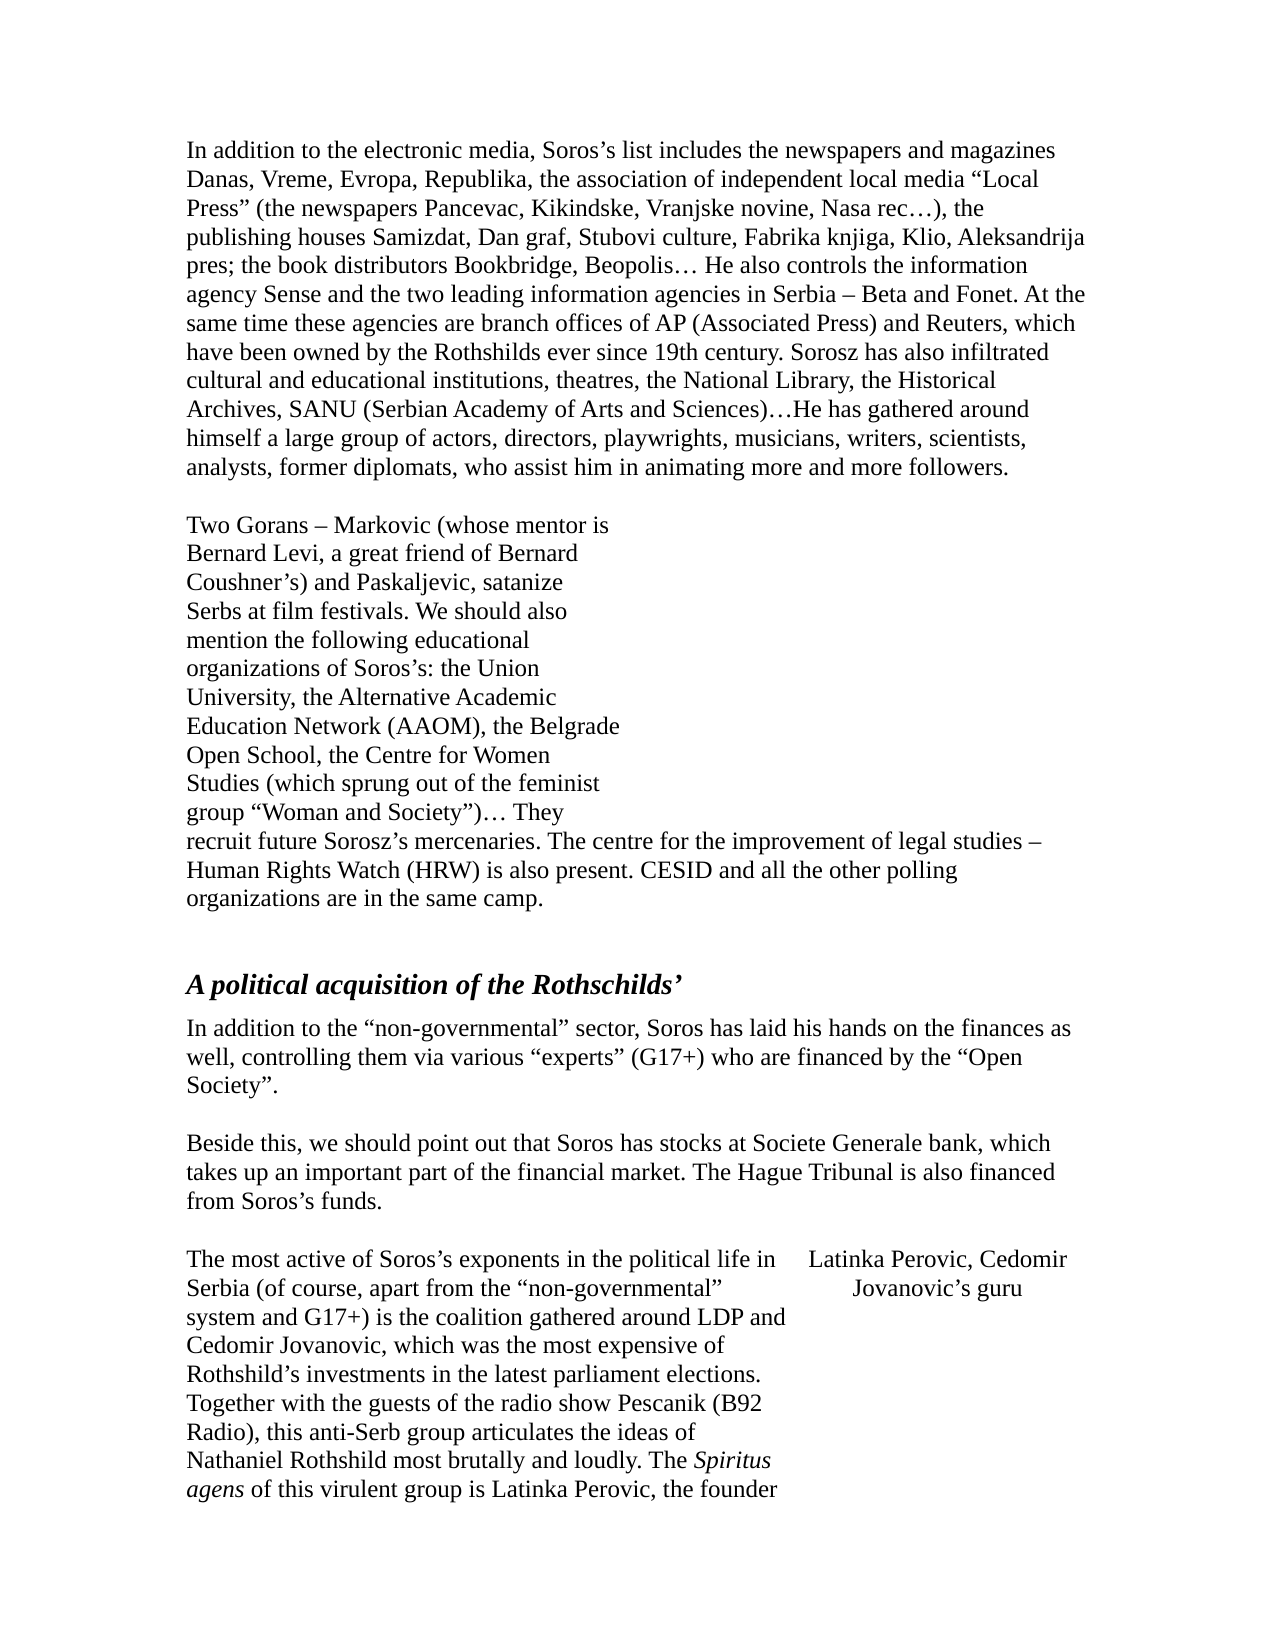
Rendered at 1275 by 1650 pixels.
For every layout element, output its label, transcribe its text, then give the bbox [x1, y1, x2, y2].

table_header [786, 1302, 1089, 1528]
table_cell - Eduard Rothschild (1957) David’s half-brother Eduard is also a member of the investment bank. In addition to this, he controls the renowned French newspaper “Liberation”. He is at the head of the “Imerys” metallurgy company, which has been owned by the Rothschilds since 1880. The Rothschilds in Serbia In Serbia, the new king progresses in several lanes, thus trying to take over mining basins, energy production, the food industry, the media… The first lane has, for some time now, been occupied by George Soros who represents the crucial lever for the expansion of the Rothschilds towards the east and the first emissary of Nathan Rothschild in Serbia. George Soros and his connection to the Rothschilds Soros is a Hungarian Jew (a Khazar), born in Budapest in 1930 as György Schwartz (in 1936 his parents changed their surname to Sorosz). He was educated in London and in 1950s he went to the USA. An important role in his development was played by the famous Khazar Carl Popper, who approved Soros’s projects and was his guru. Throughout the world, this grey eminence is represented as the “Robin Hood of the computer age”, because he seemingly takes the money from the rich countries and via his foundations generously gives it to East Europe and Russia. In this way he installs “democracy” and “civil society” in countries which suffered and were exhausted during communism, the very communism that was forced onto these countries by those very Rothschilds. He built his career upon financial speculations all over the world, mostly thanks to his family of investment funds “Quantum Fund”, whose managers, and at the same time his agents, are Italian and Swiss financiers. The connection between Soros and the Rothschilds is achieved through a network of confidential people who sit in administrative committees of funds, trusts, companies, banks… One of those people was a certain Richard Katz (also a Khazar), a member of the “Quantum Fund” committee. At the same time he was head of “Rothschild Italia S.p.A.” and a member of the committee of the commercial bank “N.M. Rothschild & Sons” in London. Another important player is Nils O. Taube, also a member of Quantum and a partner of the investment group “St .James Place Capital”, which now belongs to Nathaniel Rothschild. The connection is also realized via Societe Generale Bank and its manager Michael Cicurel, who is chairman of Edmund Rothschild’s management and a member of the Rothschild & Cie Banque board. Another frequent partner of Soros’s was James Goldsmith (a Khazar), related to Rothschild dynasty. Soros’s Network in Serbia In Serbia, this grey eminence is preparing the ground for Nathaniel Rothschild and is an important creator of the political, legal, economic, cultural and media image of Serbian society. On his way to the achievement of his goals he is seeking to drive out the Serbian Orthodox church, the Serbian language, the Cyrillic alphabet, Serbian history, nationalism… He spun the network of his influence way back in 1990s through the “Open Society Fund”, :Humanitarian Rights Fund”, “Helsinki Committee”, “Belgrade Circle”, “European Movement”, “Centre for Anti-War Action”, “NUNS”, “ANEM”, “OTPOR”… Today, all the leading NGOs are branch offices of the Rothschilds and are entrusted with not only attaining the greatest political influence possible, but also with the psychological shaping of the nation. By constantly pinning on the Serbian people accusations for genocide, criminal mentality and collective guilt, these phantom organizations aim at creating the feelings of fear and guilt in people. These feelings are supposed to materialize as indifference to a piece of land, to driving Serbs out of their land or, in other words, to colonization. This is also done in the form of liberalism which is supposed to reach metastasis in state institutions, in the family, the nation, tradition, culture, and thus ensure a clear passage for Rothschild empire. In addition to the abovementioned organizations, very active participants in this offensive are “Yucom”, the Belgrade Centre for Human Rights, the Civil Initiative, the Centre for Cultural Decontamination, Women in Black, the Youth Initiative… Advocates of this anti-Serb hysteria are Sonja Biserko, Natasa Kandic, Vuco, Borka Pavicevic (the wife of the lawyer Nikola Barovic), Miljenko Dereta, Vojin Dimitrijevic, Srdja Popovic, Mirko Djordjevic, Biljana Srbljanovic, Zoran Ostojic, and the journalists Petar Lukovic, Teofil Pancic, as well as all the other infamous vedettas of Soros’s. Soros also pushes anti-Semitism, which is then ascribed to the “xenophobic Serbian society”. Those in charge of this are Filip David, Jovan Byford, Laszlo Sekel… Various “incidents”, threatening letters, desecrating of monuments, graffiti are all parts of this plan. We should not disregard the fact that the Open Society Fund supports (both financially and ideologically) the organizations advocating gay rights (Labris, Queeria, Gay Serbia…). Marketing and the media and logistic support to this subversive project are ensured through “independent” media, such as B92, Studio B, TV Pink, TV Panonija, ANEM (the TV stations Devic, RTV Globus, RTV M+, RTV Kraljevo, RTV Nisava, RTV Pancevo, RTV Spektar, RTV Trstenik, the radio stations Radio 021, Bum 93, Radio Sombor, Radio Index, Radio Subotica, Radio Pirot, Radio Ozon…), the “Free Europe” radio… The cable TV network SBB and the satellite television TOTAL TV which are expanding, are also owned by Soros. The production companies VIN and PG Network contribute to the information unity. The Media Centre provides additional publicity to the so-called NGO sector. In addition to the electronic media, Soros’s list includes the newspapers and magazines Danas, Vreme, Evropa, Republika, the association of independent local media “Local Press” (the newspapers Pancevac, Kikindske, Vranjske novine, Nasa rec…), the publishing houses Samizdat, Dan graf, Stubovi culture, Fabrika knjiga, Klio, Aleksandrija pres; the book distributors Bookbridge, Beopolis… He also controls the information agency Sense and the two leading information agencies in Serbia – Beta and Fonet. At the same time these agencies are branch offices of AP (Associated Press) and Reuters, which have been owned by the Rothshilds ever since 19th century. Sorosz has also infiltrated cultural and educational institutions, theatres, the National Library, the Historical Archives, SANU (Serbian Academy of Arts and Sciences)…He has gathered around himself a large group of actors, directors, playwrights, musicians, writers, scientists, analysts, former diplomats, who assist him in animating more and more followers. Two Gorans – Markovic (whose mentor is Bernard Levi, a great friend of Bernard Coushner’s) and Paskaljevic, satanize Serbs at film festivals. We should also mention the following educational organizations of Soros’s: the Union University, the Alternative Academic Education Network (AAOM), the Belgrade Open School, the Centre for Women Studies (which sprung out of the feminist group “Woman and Society”)… They recruit future Sorosz’s mercenaries. The centre for the improvement of legal studies – Human Rights Watch (HRW) is also present. CESID and all the other polling organizations are in the same camp. A political acquisition of the Rothschilds’ In addition to the “non-governmental” sector, Soros has laid his hands on the finances as well, controlling them via various “experts” (G17+) who are financed by the “Open Society”. Beside this, we should point out that Soros has stocks at Societe Generale bank, which takes up an important part of the financial market. The Hague Tribunal is also financed from Soros’s funds. The most active of Soros’s exponents in the political life in Serbia (of course, apart from the “non-governmental” system and G17+) is the coalition gathered around LDP and Cedomir Jovanovic, which was the most expensive of Rothshild’s investments in the latest parliament elections. Together with the guests of the radio show Pescanik (B92 Radio), this anti-Serb group articulates the ideas of Nathaniel Rothshild most brutally and loudly. The Spiritus agens of this virulent group is Latinka Perovic, the founder of modern liberalism in Serbia. We should say that Soros spreads his influence through the Democratic Party as well. The best example of this is the election of Oliver Dulic, one of Sonja Liht’s personnel, as president of Serbian Parliament. What are Rothshilds’ interests in Kosmet and Vojvodina? Important Rothshild companies in this region are Carlyle Group and the International Crisis Group which, led by Soros, has been campaigning for independent Kosovo for years. In addition to Sorosz, the group is finaced by Rupert Murdoch (Sky), Goldman Sacks, JP Morgan… Members of this group are or were Marti Ahtisari, James Lion, Morton Abramovich, Louise Arbour, Bzezinski, Wesley Clark, Mihail Hodorkovski, Thorvald Stoltenberg… The staff have changed, but not the anti-Serb policy. Independent Kosovo is also in the interest of the Rothshilds, because it is the “Serbian Kuwait” with enormous reserves of lead, zinc, gold, coal…Since the occupation of Kosovo and Metohija (Kosmet) Soros has invested a lot of money and effort in getting hold of Trepca for the Rothshilds. An important link in the chain is Agron Dida, deputy minister of energy and mining in Kosovo government, who was elected to this office after being a member of KFOS (one of Soros’s organizations). Independence is crucial to the interests of Rothshilds’ mining and metallurgical companies, since it would provide them with a clear passage for snatching mineral wealth and energy resources which are in low supply in the world. In the meantime the Alferon company has bought over the metallurgical plant Feronikl, which owns several open-pit mines. Alferon is owned by three businessmen from Kazakhstan (i.e. Rothshilds’ tycoons, one of them being Alexander Mashkevic, also a Khazar) and is part of the ENRC (Eurasian Natural Resources Corporation). Head of ENRC and Alferon is Johannes Sittard, one of Rothschilds’ agents, and until recently the right hand of Lakshmi Mital (also one of Rothshilds’ investors). Mital invested 100 million dollars in the company’s development. Apart from Alferon, the Global Steel corporation (owned by Pramod Mital) is also present in Kosovo, via its Bulgarian branch Kremikovici, which it acquired in 2005. This company bought the Lamkos plant (for zinc-coated steel) in Vucitrn. We should mention that this company also bought over the Lemind foundry in Leskovac and Zastava Smithy in Kragujevac. At the same time, Soros has been expanding his influence through the Kosovo Fund for Open Society (KFOS) and other affiliates, by financing the media (Koha ditore), politicians (Veton Suroi)… Part of the same chain is Ekrem Luka, who has taken hold of the brewery in Pec. He coordinates the work of the other non-governmental branches through Balkan Human Rights Network. He has also secured privileges for Alcatel, the mobile phone company in Kosovo, which he indirectly controls via Globalstar L.P. In addition to his devoted work on the stealing of Kosovo and Metohija, Soros and the International Crisis Group are beginning to turn their attention to Vojvodina. In cooperation with the government of this province, they are trying to make Vojvodina sit at the same table with Croatia, Hungaria and Romania, all of which are Rothschild proxies. With this aim they are creating the “Danube project”, backed by Germany and Austria. According to this idea, Vojvodina should be pushed into a confederation of countries in the Danube Basin as a “European region”. Not long ago German ambassador Zobel(a Khazar) drew attention to this, no doubt deliberately. The project is carried out through the acquisition of agricultural combines, sugar refineries, dairies, oil refineries, banks… Agricultural estates are increasingly being purchased by Croats, who have already bought several important food companies. Agrokor has taken over Dijamant from Zrenjanin, Frikom… Nekse Group has bought Polet IGK, Strazilovo, and has stocks in Toza Markovic company for the production of construction materials (it also owns the Jelen Do plant for the manufacturing of lime and stone). Somboled has also been purchased. On the other hand, both Austria and Germany are positioning their companies in the province. The German company Nordzucker has bought over sugar refineries all across Vojvodina. With MG Commerce it has set up the Sunoko company and in this way it has come into possession of tens of thousands of acres of land. Stada has bought Hemofarm. VAC has purchased Dnevnik from Novi Sad. The Austrian Erste Bank chose Novi Sad as it seat. OTC banking group and Metals bank have done the same. These things coincide with a more and more intensive penetration of Hungarian companies into Serbia and the region, as well as an increased influence of the Hungarian government. Both of these are supported by Nathaniel Rothschild. We should mention that Serbs in Austria have also been granted the status of a national minority. Hence, this would be the status of Serbs in the future confederation which would represent a realization of the Alpe-Adria project – an incarnation of the Habsburg state. Investment Funds The second lane of Nathaniel Rothschild’s progress in Serbia is occupied by investment funds from Virgin and other exotic islands, which are seemingly owned by “Russian Jews” (in fact, Khazars). The most important one is Salford, from Virgin Islands, behind which stand Boris Berezovski (a Khazar) and Rothschild capital. The fund was set up in London in 2001 and today it owns almost the entire dairy industry in Serbia (Imlek, Novi Sad Dairy, Subotica Dairy, Impaz, Zemun), the Bambi concern, Knjaz Milos… The founder of the fund is Eugene Geffy, a Khazar from Russia, who made his career in Russian Alfa bank, which is connected to Boris Berezovski and Friedman. One of the members in Salford committee is Lord Tim Bell, a former advisor to Margaret Thatcher, who is very close to Berezovski, Rupert Murdoch, Viktor Yuschenko, and was in good relations with Yeltsin. The president of this fund is Klaus Mangel, who was Boris Berezovski’s partner in selling Mercedes cars in Russia. In addition to Salford, the Ashmore investment fund is also strengthening its positions. It has recently taken over Carnex from Midland Resources. Ashmore is controlled by Rothschilds’ Atticus. Namely, Ashmore is owned by Michael Benson, a former member of Amvescap, the company where the capital of Atticus is placed. Midland Resources is a third important investment fund run by Alexander Schneider and Eduard Sifrin (both of whom are Khazars!). The Midland group owns the hotels Park and Kasina (the oldest hotel in Belgrade) and Pancevo Port. Regal Appearance The third lane of colonization is occupied by companies from the fields of construction, mining, metal industry, finances, banking and publishing, most of which are directly related to the young Rothschild. One of them and, at the same time, the most active company in the region is Trigranit, which has a seat in Budapest, and which has over the past few years grown into a regional giant and a leader in big investment projects. Rothschild and Trigranit It constructed a number of business and financial centres in Poland, Slovakia, Hungary, Slovenia, Romania, Bulgaria…In Croatia it is about to build a sports hall with 20,000 seats and office space. In Serbia Trigranit should construct the railways station “Prokop” (it has not been started yet). The Riotinto branch (one of the largest mining companies in the world) has been granted the concession to exploit the boron ore (which can still be found only in China and Turkey) in the surroundings of Baljevac near the river Ibar. Other mining companies are present too – Glenkor, which Rothschild controls through his agent Mark Rich (a Khazar) and Phelps Dodge, where Atticus capital is placed (Atticus is Rothschild’s investment fund). These two companies are placing bids for the remaining mining basins. The Magnohrom company from Kraljevo was bought through the Indian company Mital. Incidentally, the Mital family has been a representative of the Rothshild dynasty for a long time. Wilbur Ross, a Rothschild banker for many years, occupies a managerial position in Mital. In addition to Mital company, the Rothschilds and Mitals are in control of FieldFresh Foods company, which produces and exports food from India. The banking and financial sectors are also dominated by the dynasty. The leading banks, such as Banca Intesa, Credit Agricole, Unicredit group, Societe General are controlled by the Rothshilds. The lever which provides control is Antoine Bernheim (a Khazar), head of the Delta Generali group. The Greek banks Piraeus and Laiki are under the control of Marfin financial group, in which Rothshild’s capital is placed. The Khazar Shandor Chanyi, one of the co-owners of Trigranit, enables Rothshild to expand his operations in the field of banking via his OTP group. OTP bought over three banks in Serbia: Kula, Nis and Zepter bank. Metals Bank from Novi Sad was bought by Rothshild’s JNR Limited (Jacob and Nathaniel Rothschild) investment fund. The young Rothshild also controls the Hungarian oil company MOL, also through Chanyi. MOL has been present in the Serbian market since 2005 and is a serious candidate for participation in the privatization of the oil industry. We should also mention that NM Rothschild is the financial advisor to NLB Continental, a banking group from Slovenia. Shandor Chanyi The Rothschilds participated in the privatization of Mobtel as well. They have been present in the publishing industry through the Slovene “Mladinska knjiga”, which is part of “Reader’s digest”, an American company whose part has recently been bought by the Rothschilds. The Rothshilds in Montenegro, the Republic of Srpska, Bosnian Federation, Croatia and Macedonia Montenegro, terra Rothschildiana The arrival of Rothschilds’ delegation soon after the referendum (which was carried out by those very Rothschilds), meant the branding of one of the oldest Serb countries with “colonized”. Jacob and Nathaniel Rothshild thus obtained another colony. Today, Montenegro is completely owned by Khazar companies run by the Rothshilds. The pattern is the same. As elsewhere in the region, colonization is carried out by the Rothschilds. Next to them are “Russian” businessmen, Soros… There are ports to be appropriated, and natural resources, metallurgical plants, tourist capacities… Rothshild congratulating on the proclamation of a “colony” Just like in Serbia and the other coutries in the region, Soros had previously spun a network of NGOs. CEDEM, the Helsinki Committee for Human Rights, Human Rights Action and Hominem querum are only some of them. To this we can add the controlled media (ANEM), through which he carried out – successfully, it turns out – an anti-Serb campaign. In cooperation with European organizations and the Venice commission (one of whose members is Vojin Dimitrijevic as well) he actively supported the project of independence. Peter Munk (one of Nathaniel’s managers, a Khazar) has taken over (through OTP) the overhaul company Arsenal in Tivat, where Trigranit is to construct a large marina. The same company is planning the construction of a business-financial centres in Podgorica, Ulcinj, Budva… The head manager, Chanyi (OTP banking group), occupied the field of banking by purchasing Montenegrin Commercial Bank, which covers more than a half of the market in Montenegro. Its ally is Rothshilds’ Societe Generale, which took over Podgorica Bank. NLV group bought the Montenegro Bank. In addition to this, Rothschild and Chanyi’s MOL is soon to become a strategic partner of the state oil company Montenegro Bonus. Milo Djukanovic, who gave the Rothshilds a blank check, was rewarded with a managerial position in Tigranit, which speaks volumes of the part he played in the process of colonization. Monet, the mobile phone company which is part of Deutsche Telekom, is indirectly controlled by the Rothschilds! An important role in the colonization of Montenegro was played by Oleg Deripaska, a Khazar multimillionaire from Russia. Nathaniel Rothschild himself has boasted of having excellent relations with him. As one of Rothschild branches, Deripaska’s company Rusal bought KAP (The Alluminium Plant Podgorica). Through its affiliate Salamon, it took over the bauxite mine in Niksic. It should be mentioned that Rusal and Glenkor often act together. The Austrian company Strabag, in which Deripaska has a lare part, has bought over the Crnagoraput company. Tourist premises are being purchased as well as attractive pieces of seaside land, building land… In order to secure his position in this colony, Rothschild has set up an organization for long-term granting of scholarships to students from Montenegro. The Republic of Srpska The Republic of Srpska, which is under constant pressure aiming at its complete annihilation, was penetrated by the Rothschilds via Soros’s foundations, Mital Steel corporation, Salford. In accordance with his long-established custom, Soros founded a number of NGOs with the same goal as in Serbia (the Helsinki Committee for Human Rights, Lex International…). Soros’s media are gathered around the international organization Press Now and the Soros media centre in Sarajevo. Among those media are Nezavisne novine, the Alternative Television Banja Luka, Net novinar… In the area of industry, Salford bought over the Banja Luka dairy, the largest one in the Republic of Srpska. The company Stabag (Deripaska) was granted concession to construct a network of motorways. The company Mittal Steel Zenica bought over the RZR Ljubija, a complex of mines with great reserves of iron ore. We should mention that the Russian state companies Juzuralzoloto and Zarubeznjev are also present. The former has become a strategic partner of the mining plant Sase in Srebrenica and the latter has bought over the oil refineries (Modrica, Petrol). Thus, any further penetration of MOL and Mittal has been prevented. Federation of Bosnia and Herzegovina In the Muslim-Croatian part of Bosnia, Mittal group is the leader in the area of mining and metallurgy. This group has taken hold of the steel plant in Zenica, one of the largest steel plants in the Balkans. The mining complex Ljubija in the Republic of Srpska has also become a part of Mittal. The field of energy is reserved for MOL, which has bought over the state oil company Energopetrol. The investment fund of Boris Berezovski, Salford, has taken over the dairy industry (Mlekoprodukt – K.Dubica, Campomil – Sarajevo). It is expected that Ljubljana dairy plants will also be taken over. These plants include the dairy plant in Tuzla as well. The sector of banking and finances is being dominated by Rothschild banks Unicredit, Intesa… Ever since 1993 Soros has been present in the Federation through his network of NGOs. The same as in the other countries, this network is exceedingly anti-Serb oriented. Some of the more renowned members of Soros’s Open Society have been Jacob Finci and Ivan Straus (Khazars). In addition to the Open Society, we can mention „Obrazovanje gradi”, Media Centre Sarajevo, the Helsinki Committee, the Women of Bosnia and other NGO’s. He also controls the following media – the newspaper Oslobodjenje, the Start magazine, the HTV Hajat television, the news agency ONASA… Croatia Unlike the other Balkan states, Croatia was occupied by the Rothschilds mainly from Hungary, which is a basis for the expansion of the Khazar dynasty. In Croatia Soros is less present than in the other countries. The trump card from the non-governmental sector is Zarko Puhovski. In addition to MOL which took over the oil company INA, another important Rothschild company in Croatian industry is Trigranit. A consortium Ingra-Trigranit has been founded (at the head of Ingra is Igor Openheim, a Khazar). The consortium is to build the sports arena in Zagreb, with a capacity of 20,000 seats. Trigranit also has ambitions plans regarding the Croatian seaside. T-Mobile is present in the area of telecommunications. Macedonia After the break-up of Yugoslavia, this former republic has shared the fate of the other colonies in the region. In other words, the sovereignty and independence refer to the territory, whereas the economy and resources are undergoing quiet occupation and the people are being promised a “better future” in the EU. At the same time a pro-Albanian element is being promoted, with the aim of completing the project of the Greater Albania. A central part in Macedonia is occupied by Mittal Steel Skopje, a part of Mittal corporation, which has bought over the metallurgy plant in Skopje, thus ensuring domination in the region. In the area of banking, Societe Generale has taken over Ohrid Bank. On the other hand, Soros openly supports Albanian interests. For this purpose he uses numerous organizations – the Helsinki Committee, the Centre for Multicultural Understanding, the Association for Democratic Initiatives, all dominated by Albanians. The same goes for the media. Soros controls the “Shutel” television, the Vati and Life radio stations… Soros also credited the Macedonian government in 1994 with 25 million dollars. During this same period he attained great influence on the then prime minister and the current president of Macedonia, Branko Crvenkovski. Branko Crvenkovski openly supported Marti Ahtisaari’s plan for Kosovo. Soros is involved in the Macedonian mobile phone company MT via “Stonebridge Communications” company, in which he has stocks. Incidentally, MT is indirectly controlled by the Rothschilds through “Blackstone Group”, a major financial-investment group which was founded in 1985 by their agents Peter George Peterson and Stefan Schwartzman (a Khazar). Both of them had previously made careers in Rothschild branch offices “Lehman Brothers” and “Kuhn Loeb Inc.”. Blackstone group is the leading stockholder of “Deutsche Telekom” (T-Mobile), which also incorporates the Hungarian mobile phone company Matav – the owner of the Macedonian mobile phone company MT. “T-Mobile” is the second largest mobile phone company in Macedonia. On the way to their goal the Rothschilds bring into play reforms, transitions, shock therapies, elections, referendums, secessions, revolutions, civil wars, military interventions… Nations are offered “freedom”, “democracy” and voluntary enslavement in return for their independence and resources! The alternative is sanctions, isolation and bombing! Former Yugoslavia was a phase in the crusade of Rothschild empire towards the east. The geopolitical combinations were not a Serbian ally yet again. Unfortunately, Serbia stood in the way of this beast with a kind face. [169, 118, 1106, 1520]
